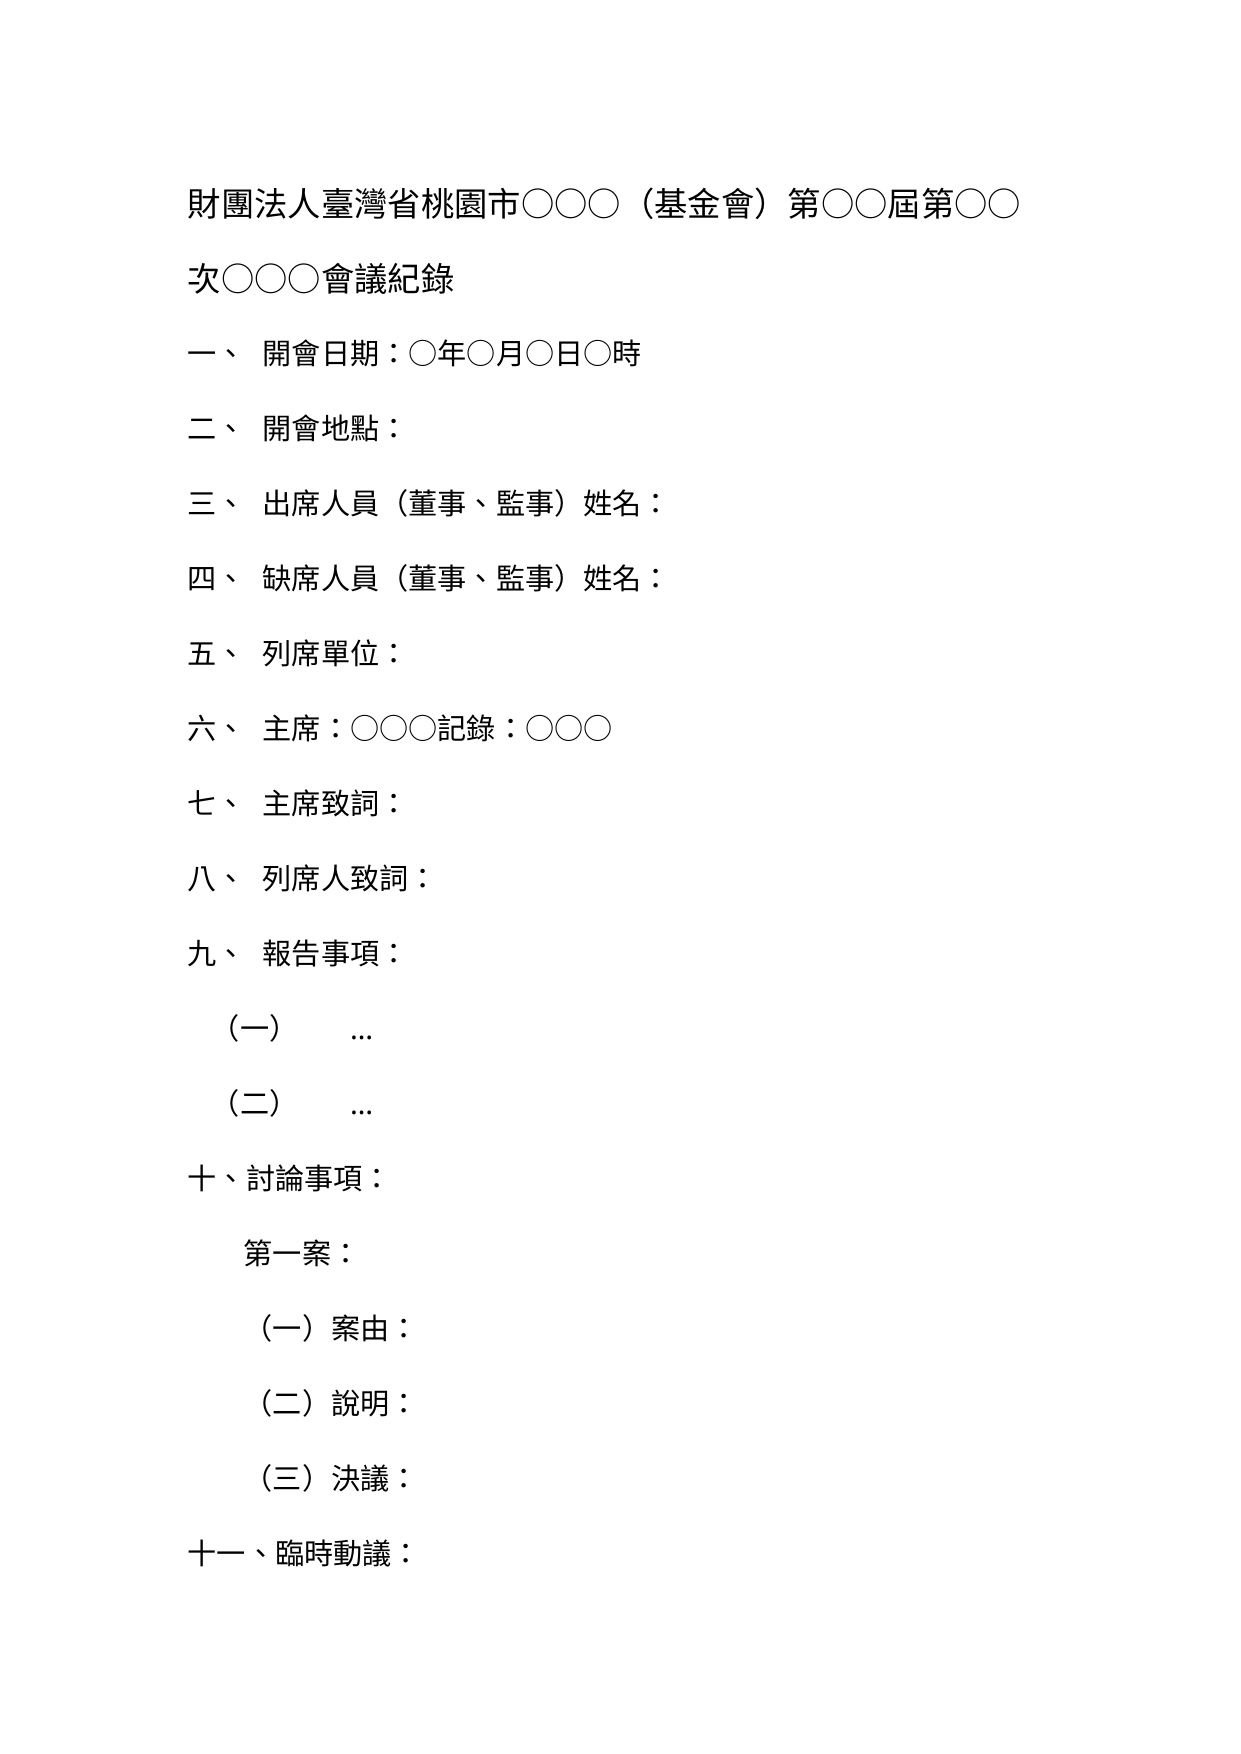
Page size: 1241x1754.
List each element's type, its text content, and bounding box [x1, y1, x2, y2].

text 十一、臨時動議： [187, 1514, 1053, 1589]
text （一）案由： [243, 1289, 1053, 1364]
list 列席人致詞： [187, 839, 1053, 914]
list 報告事項： [187, 914, 1053, 989]
list … [211, 989, 1053, 1064]
list 缺席人員（董事、監事）姓名： [187, 539, 1053, 614]
text 財團法人臺灣省桃園市○○○（基金會）第○○屆第○○次○○○會議紀錄 [187, 164, 1053, 314]
list 主席：○○○記錄：○○○ [187, 689, 1053, 764]
list 列席單位： [187, 614, 1053, 689]
text （二）說明： [243, 1364, 1053, 1439]
text 第一案： [243, 1214, 1053, 1289]
text 十、討論事項： [187, 1139, 1053, 1214]
list … [211, 1064, 1053, 1139]
list 出席人員（董事、監事）姓名： [187, 464, 1053, 539]
list 開會日期：○年○月○日○時 [187, 314, 1053, 389]
list 開會地點： [187, 389, 1053, 464]
text （三）決議： [243, 1439, 1053, 1514]
list 主席致詞： [187, 764, 1053, 839]
